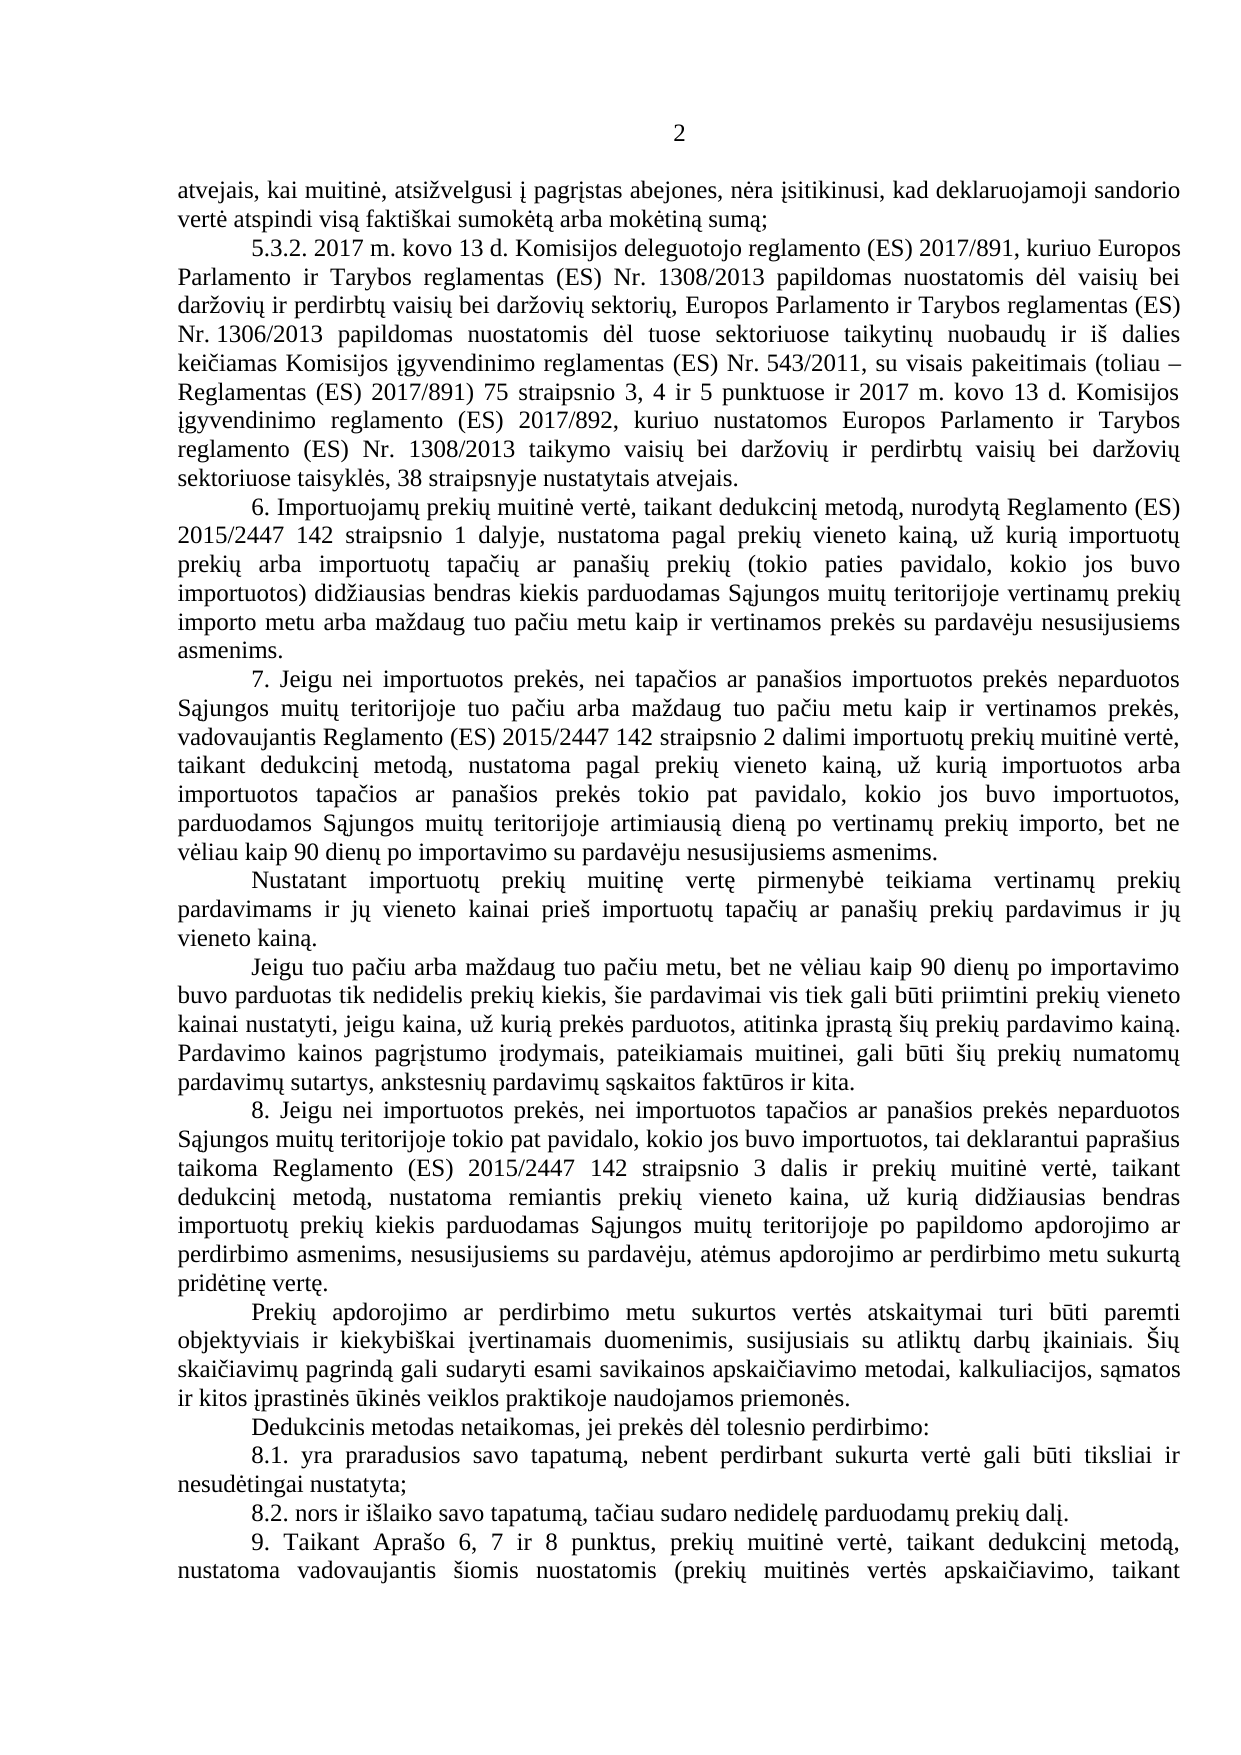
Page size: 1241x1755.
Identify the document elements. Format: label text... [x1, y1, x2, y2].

text 6. Importuojamų prekių muitinė vertė, taikant dedukcinį metodą, nurodytą Reglamento (ES) 2015/2447 142 straipsnio 1 dalyje, nustatoma pagal prekių vieneto kainą, už kurią importuotų prekių arba importuotų tapačių ar panašių prekių (tokio paties pavidalo, kokio jos buvo importuotos) didžiausias bendras kiekis parduodamas Sąjungos muitų teritorijoje vertinamų prekių importo metu arba maždaug tuo pačiu metu kaip ir vertinamos prekės su pardavėju nesusijusiems asmenims. [177, 492, 1181, 664]
text atvejais, kai muitinė, atsižvelgusi į pagrįstas abejones, nėra įsitikinusi, kad deklaruojamoji sandorio vertė atspindi visą faktiškai sumokėtą arba mokėtiną sumą; [177, 176, 1181, 233]
text 5.3.2. 2017 m. kovo 13 d. Komisijos deleguotojo reglamento (ES) 2017/891, kuriuo Europos Parlamento ir Tarybos reglamentas (ES) Nr. 1308/2013 papildomas nuostatomis dėl vaisių bei daržovių ir perdirbtų vaisių bei daržovių sektorių, Europos Parlamento ir Tarybos reglamentas (ES) Nr. 1306/2013 papildomas nuostatomis dėl tuose sektoriuose taikytinų nuobaudų ir iš dalies keičiamas Komisijos įgyvendinimo reglamentas (ES) Nr. 543/2011, su visais pakeitimais (toliau –Reglamentas (ES) 2017/891) 75 straipsnio 3, 4 ir 5 punktuose ir 2017 m. kovo 13 d. Komisijos įgyvendinimo reglamento (ES) 2017/892, kuriuo nustatomos Europos Parlamento ir Tarybos reglamento (ES) Nr. 1308/2013 taikymo vaisių bei daržovių ir perdirbtų vaisių bei daržovių sektoriuose taisyklės, 38 straipsnyje nustatytais atvejais. [177, 233, 1181, 492]
text 8. Jeigu nei importuotos prekės, nei importuotos tapačios ar panašios prekės neparduotos Sąjungos muitų teritorijoje tokio pat pavidalo, kokio jos buvo importuotos, tai deklarantui paprašius taikoma Reglamento (ES) 2015/2447 142 straipsnio 3 dalis ir prekių muitinė vertė, taikant dedukcinį metodą, nustatoma remiantis prekių vieneto kaina, už kurią didžiausias bendras importuotų prekių kiekis parduodamas Sąjungos muitų teritorijoje po papildomo apdorojimo ar perdirbimo asmenims, nesusijusiems su pardavėju, atėmus apdorojimo ar perdirbimo metu sukurtą pridėtinę vertę. [177, 1096, 1181, 1297]
text 8.2. nors ir išlaiko savo tapatumą, tačiau sudaro nedidelę parduodamų prekių dalį. [177, 1498, 1181, 1527]
text Dedukcinis metodas netaikomas, jei prekės dėl tolesnio perdirbimo: [177, 1412, 1181, 1441]
text Prekių apdorojimo ar perdirbimo metu sukurtos vertės atskaitymai turi būti paremti objektyviais ir kiekybiškai įvertinamais duomenimis, susijusiais su atliktų darbų įkainiais. Šių skaičiavimų pagrindą gali sudaryti esami savikainos apskaičiavimo metodai, kalkuliacijos, sąmatos ir kitos įprastinės ūkinės veiklos praktikoje naudojamos priemonės. [177, 1297, 1181, 1412]
text 9. Taikant Aprašo 6, 7 ir 8 punktus, prekių muitinė vertė, taikant dedukcinį metodą, nustatoma vadovaujantis šiomis nuostatomis (prekių muitinės vertės apskaičiavimo, taikant [177, 1527, 1181, 1584]
text 7. Jeigu nei importuotos prekės, nei tapačios ar panašios importuotos prekės neparduotos Sąjungos muitų teritorijoje tuo pačiu arba maždaug tuo pačiu metu kaip ir vertinamos prekės, vadovaujantis Reglamento (ES) 2015/2447 142 straipsnio 2 dalimi importuotų prekių muitinė vertė, taikant dedukcinį metodą, nustatoma pagal prekių vieneto kainą, už kurią importuotos arba importuotos tapačios ar panašios prekės tokio pat pavidalo, kokio jos buvo importuotos, parduodamos Sąjungos muitų teritorijoje artimiausią dieną po vertinamų prekių importo, bet ne vėliau kaip 90 dienų po importavimo su pardavėju nesusijusiems asmenims. [177, 664, 1181, 866]
text Jeigu tuo pačiu arba maždaug tuo pačiu metu, bet ne vėliau kaip 90 dienų po importavimo buvo parduotas tik nedidelis prekių kiekis, šie pardavimai vis tiek gali būti priimtini prekių vieneto kainai nustatyti, jeigu kaina, už kurią prekės parduotos, atitinka įprastą šių prekių pardavimo kainą. Pardavimo kainos pagrįstumo įrodymais, pateikiamais muitinei, gali būti šių prekių numatomų pardavimų sutartys, ankstesnių pardavimų sąskaitos faktūros ir kita. [177, 952, 1181, 1096]
text 8.1. yra praradusios savo tapatumą, nebent perdirbant sukurta vertė gali būti tiksliai ir nesudėtingai nustatyta; [177, 1441, 1181, 1498]
text Nustatant importuotų prekių muitinę vertę pirmenybė teikiama vertinamų prekių pardavimams ir jų vieneto kainai prieš importuotų tapačių ar panašių prekių pardavimus ir jų vieneto kainą. [177, 866, 1181, 952]
